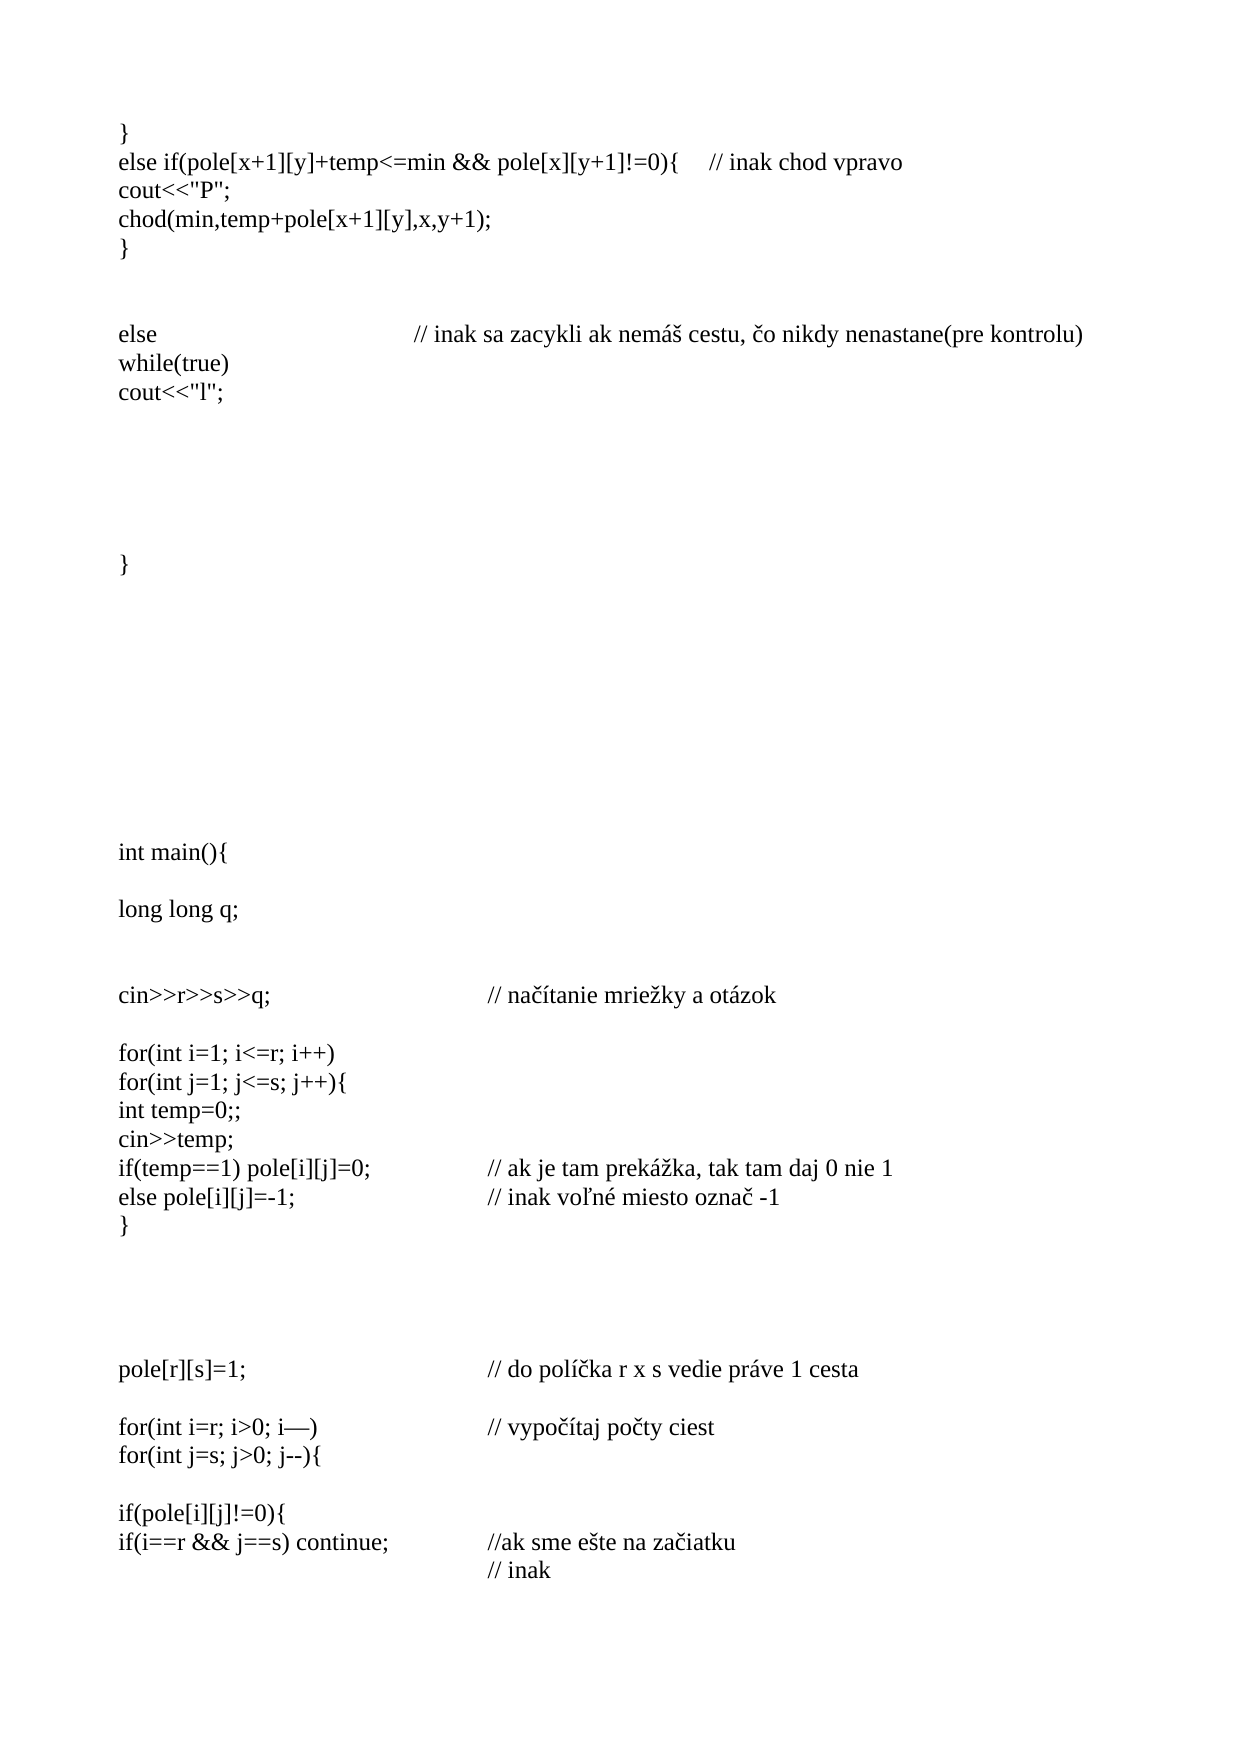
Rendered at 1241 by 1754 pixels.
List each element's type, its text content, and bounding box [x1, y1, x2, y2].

text if(temp==1) pole[i][j]=0; // ak je tam prekážka, tak tam daj 0 nie 1 [118, 1153, 1122, 1182]
text if(i==r && j==s) continue; //ak sme ešte na začiatku [118, 1527, 1122, 1556]
text else pole[i][j]=-1; // inak voľné miesto označ -1 [118, 1182, 1122, 1211]
text cout<<"l"; [118, 377, 1122, 406]
text for(int j=s; j>0; j--){ [118, 1441, 1122, 1469]
text cout<<"P"; [118, 176, 1122, 204]
text for(int i=1; i<=r; i++) [118, 1038, 1122, 1067]
text } [118, 1211, 1122, 1239]
text else if(pole[x+1][y]+temp<=min && pole[x][y+1]!=0){ // inak chod vpravo [118, 147, 1122, 176]
text // inak [118, 1556, 1122, 1584]
text int temp=0;; [118, 1096, 1122, 1124]
text int main(){ [118, 837, 1122, 866]
text for(int i=r; i>0; i—) // vypočítaj počty ciest [118, 1412, 1122, 1441]
text } [118, 233, 1122, 262]
text while(true) [118, 348, 1122, 377]
text chod(min,temp+pole[x+1][y],x,y+1); [118, 204, 1122, 233]
text } [118, 549, 1122, 578]
text } [118, 118, 1122, 147]
text for(int j=1; j<=s; j++){ [118, 1067, 1122, 1096]
text pole[r][s]=1; // do políčka r x s vedie práve 1 cesta [118, 1354, 1122, 1383]
text long long q; [118, 894, 1122, 923]
text cin>>temp; [118, 1124, 1122, 1153]
text else // inak sa zacykli ak nemáš cestu, čo nikdy nenastane(pre kontrolu) [118, 319, 1122, 348]
text if(pole[i][j]!=0){ [118, 1498, 1122, 1527]
text cin>>r>>s>>q; // načítanie mriežky a otázok [118, 981, 1122, 1009]
